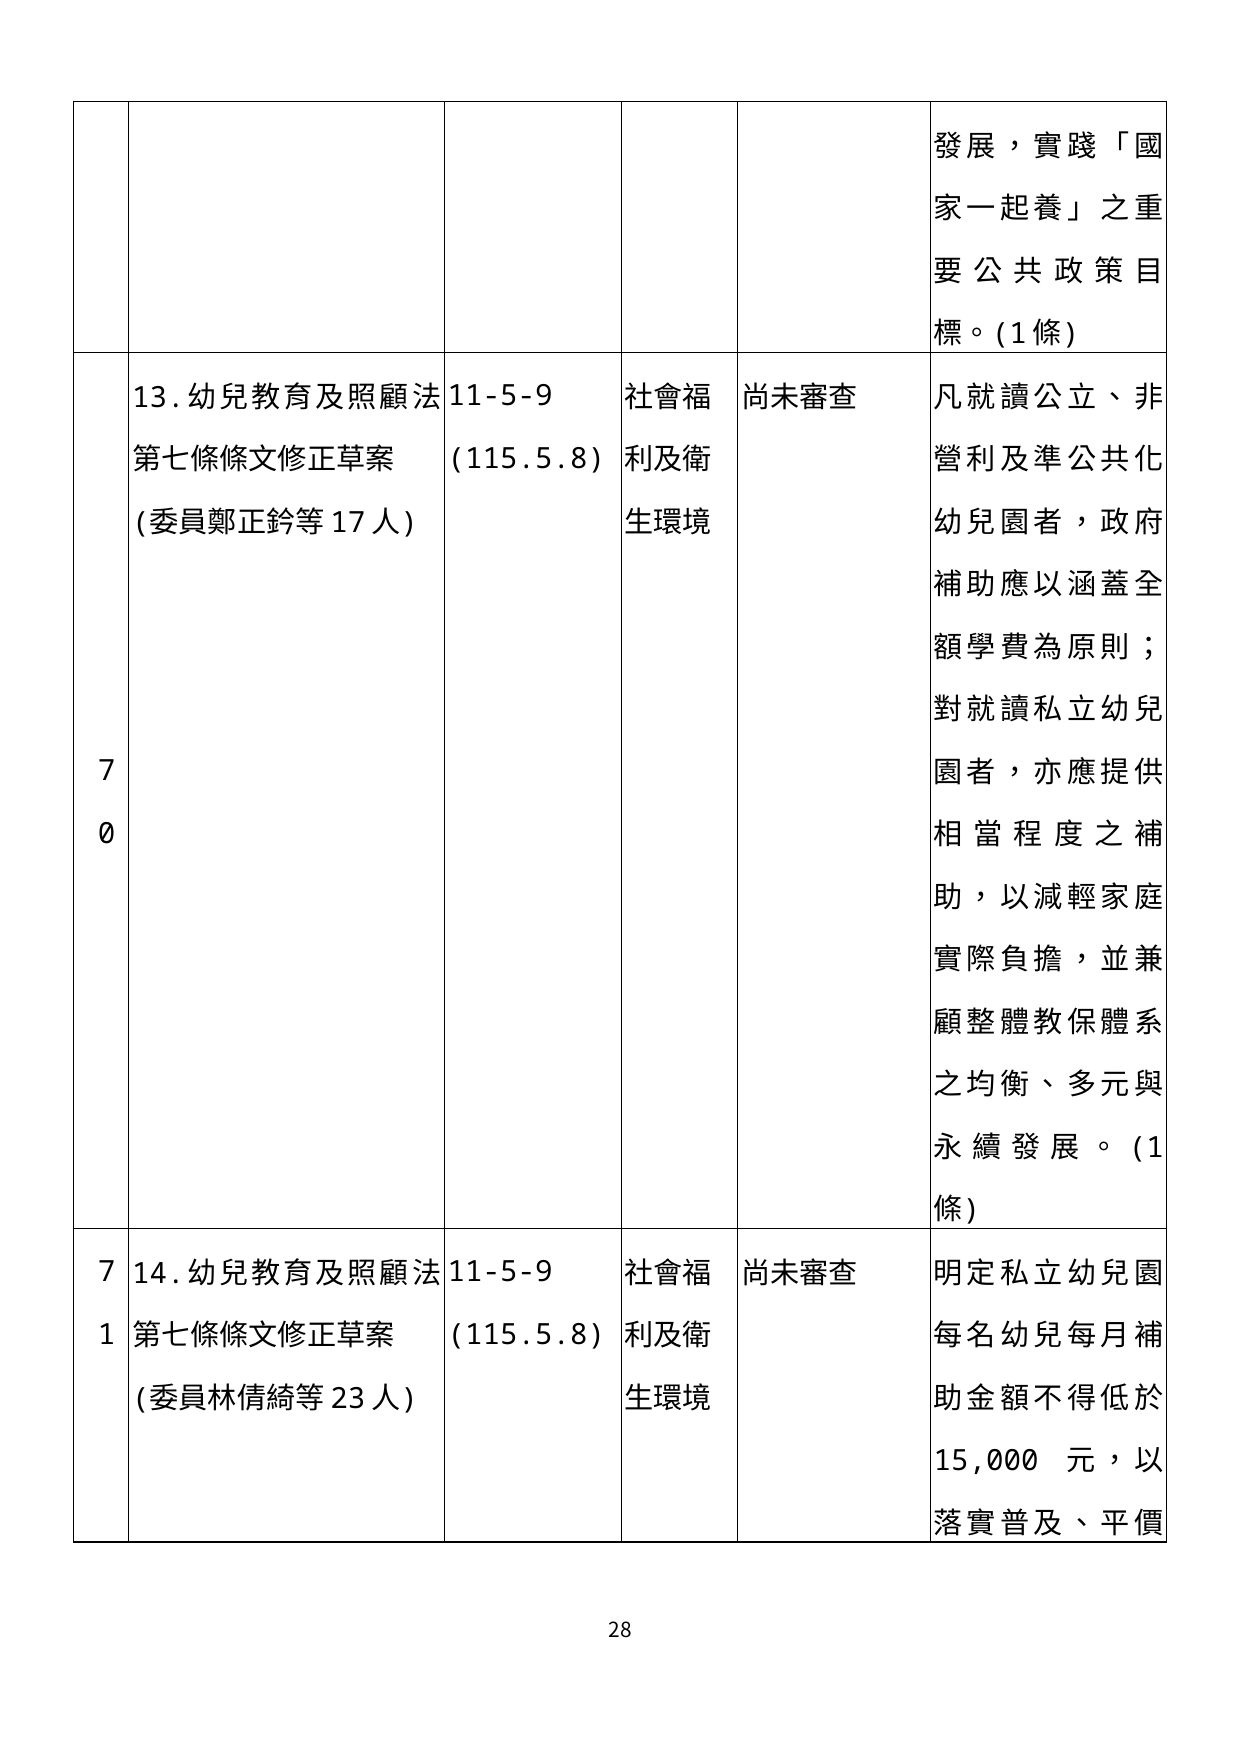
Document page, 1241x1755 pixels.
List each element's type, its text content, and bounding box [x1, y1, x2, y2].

table_cell [74, 1229, 128, 1541]
table_cell 11-5-9 (115.5.8) [445, 353, 621, 1228]
table_cell 尚未審查 [738, 353, 930, 1228]
table_cell 14.幼兒教育及照顧法第七條條文修正草案 (委員林倩綺等23人) [129, 1229, 444, 1541]
table_cell [74, 102, 128, 352]
table_cell 尚未審查 [738, 1229, 930, 1541]
table_cell [445, 102, 621, 352]
table_cell [129, 102, 444, 352]
table_cell 13.幼兒教育及照顧法第七條條文修正草案 (委員鄭正鈐等17人) [129, 353, 444, 1228]
table_cell 社會福利及衛生環境 [622, 353, 737, 1228]
table_cell 發展，實踐「國家一起養」之重要公共政策目標。(1條) [931, 102, 1166, 352]
table_cell [74, 353, 128, 1228]
table_cell 11-5-9 (115.5.8) [445, 1229, 621, 1541]
table_cell 社會福利及衛生環境 [622, 1229, 737, 1541]
table_cell [738, 102, 930, 352]
table_cell 明定私立幼兒園每名幼兒每月補助金額不得低於 15,000 元，以落實普及、平價 [931, 1229, 1166, 1541]
table_cell [622, 102, 737, 352]
table_cell 凡就讀公立、非營利及準公共化幼兒園者，政府補助應以涵蓋全額學費為原則；對就讀私立幼兒園者，亦應提供相當程度之補助，以減輕家庭實際負擔，並兼顧整體教保體系之均衡、多元與永續發展。(1條) [931, 353, 1166, 1228]
